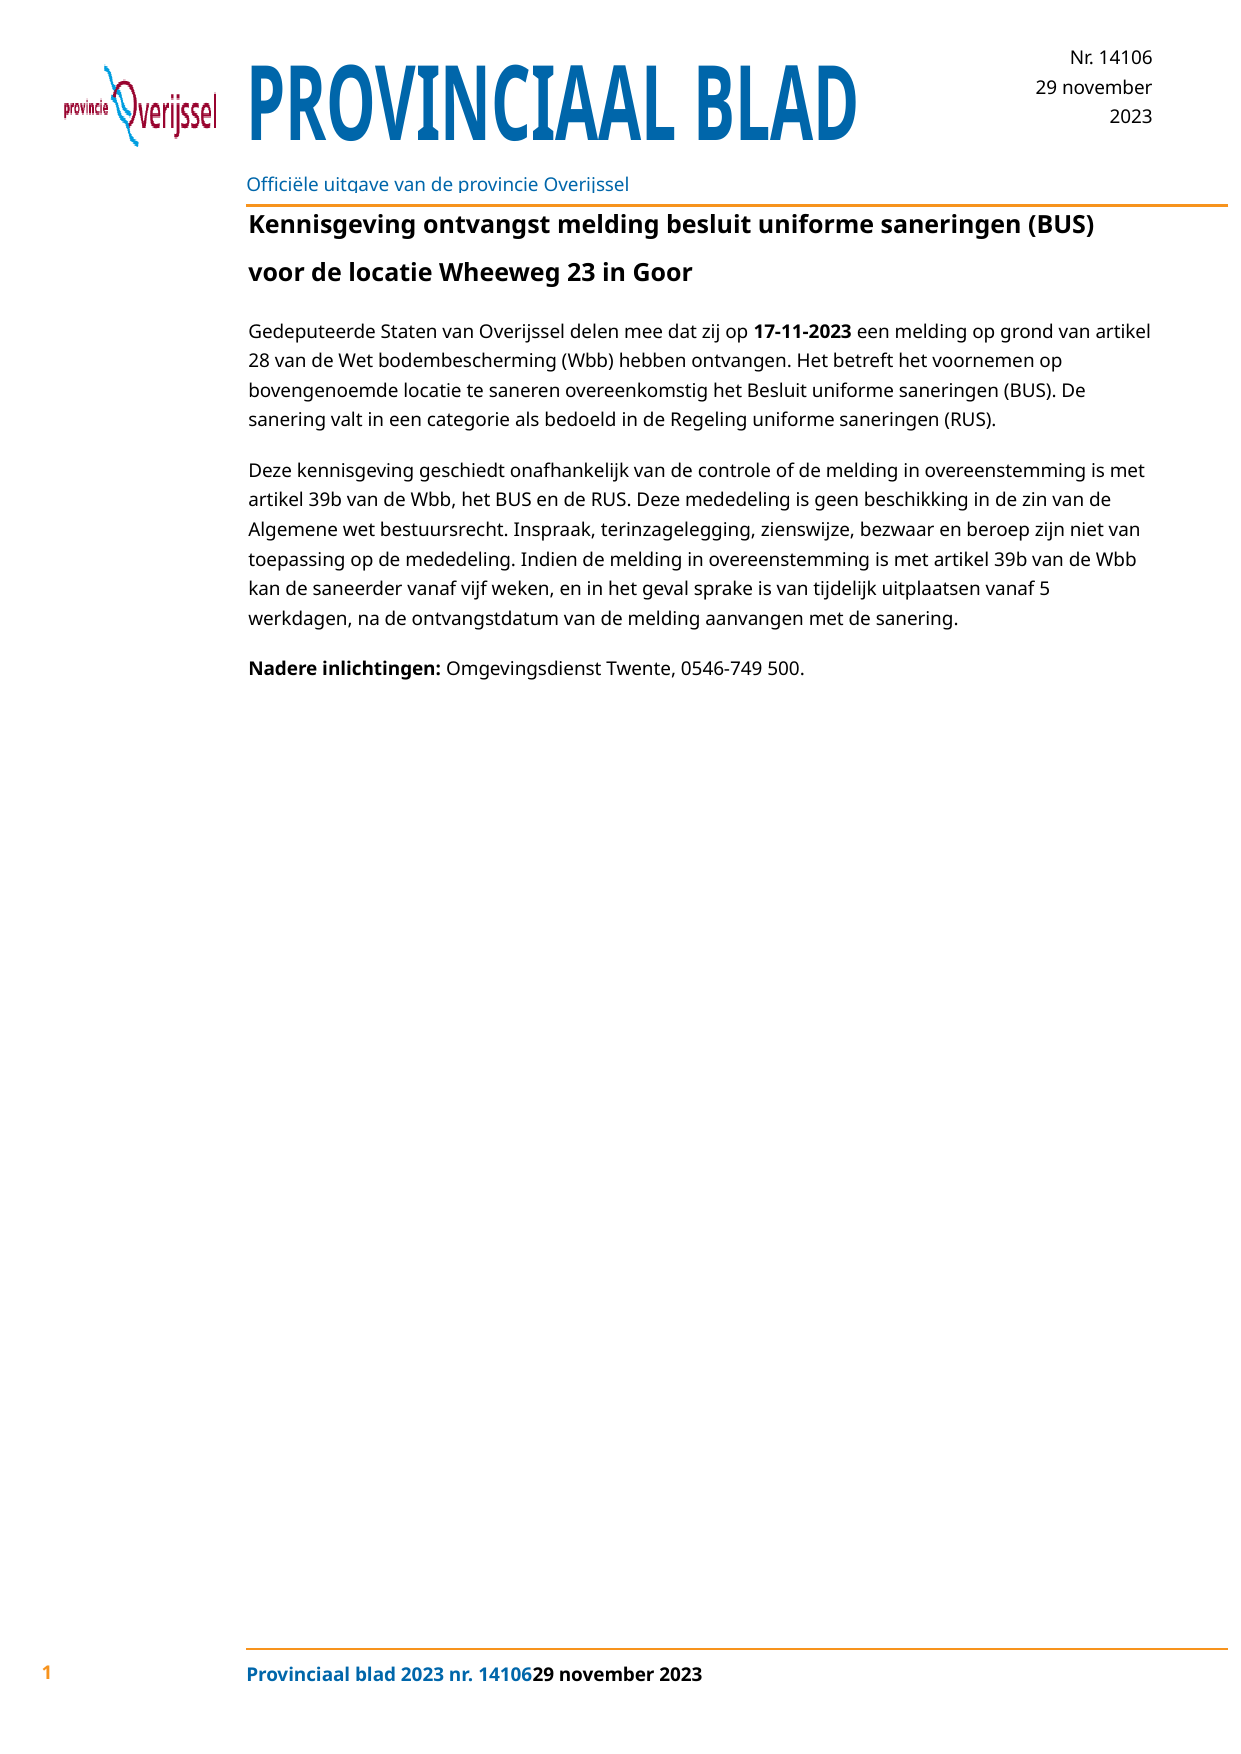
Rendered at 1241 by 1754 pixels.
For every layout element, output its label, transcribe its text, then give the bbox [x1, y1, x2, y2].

picture [41, 47, 231, 172]
text Nadere inlichtingen: Omgevingsdienst Twente, 0546-749 500. [248, 655, 1152, 681]
text Kennisgeving ontvangst melding besluit uniforme saneringen (BUS) voor de locatie Wheeweg 23 in Goor [248, 207, 1152, 288]
text Gedeputeerde Staten van Overijssel delen mee dat zij op 17-11-2023 een melding op grond van artikel 28 van de Wet bodembescherming (Wbb) hebben ontvangen. Het betreft het voornemen op bovengenoemde locatie te saneren overeenkomstig het Besluit uniforme saneringen (BUS). De sanering valt in een categorie als bedoeld in de Regeling uniforme saneringen (RUS). [248, 318, 1152, 432]
text Deze kennisgeving geschiedt onafhankelijk van de controle of de melding in overeenstemming is met artikel 39b van de Wbb, het BUS en de RUS. Deze mededeling is geen beschikking in de zin van de Algemene wet bestuursrecht. Inspraak, terinzagelegging, zienswijze, bezwaar en beroep zijn niet van toepassing op de mededeling. Indien de melding in overeenstemming is met artikel 39b van de Wbb kan de saneerder vanaf vijf weken, en in het geval sprake is van tijdelijk uitplaatsen vanaf 5 werkdagen, na de ontvangstdatum van de melding aanvangen met de sanering. [248, 457, 1152, 631]
